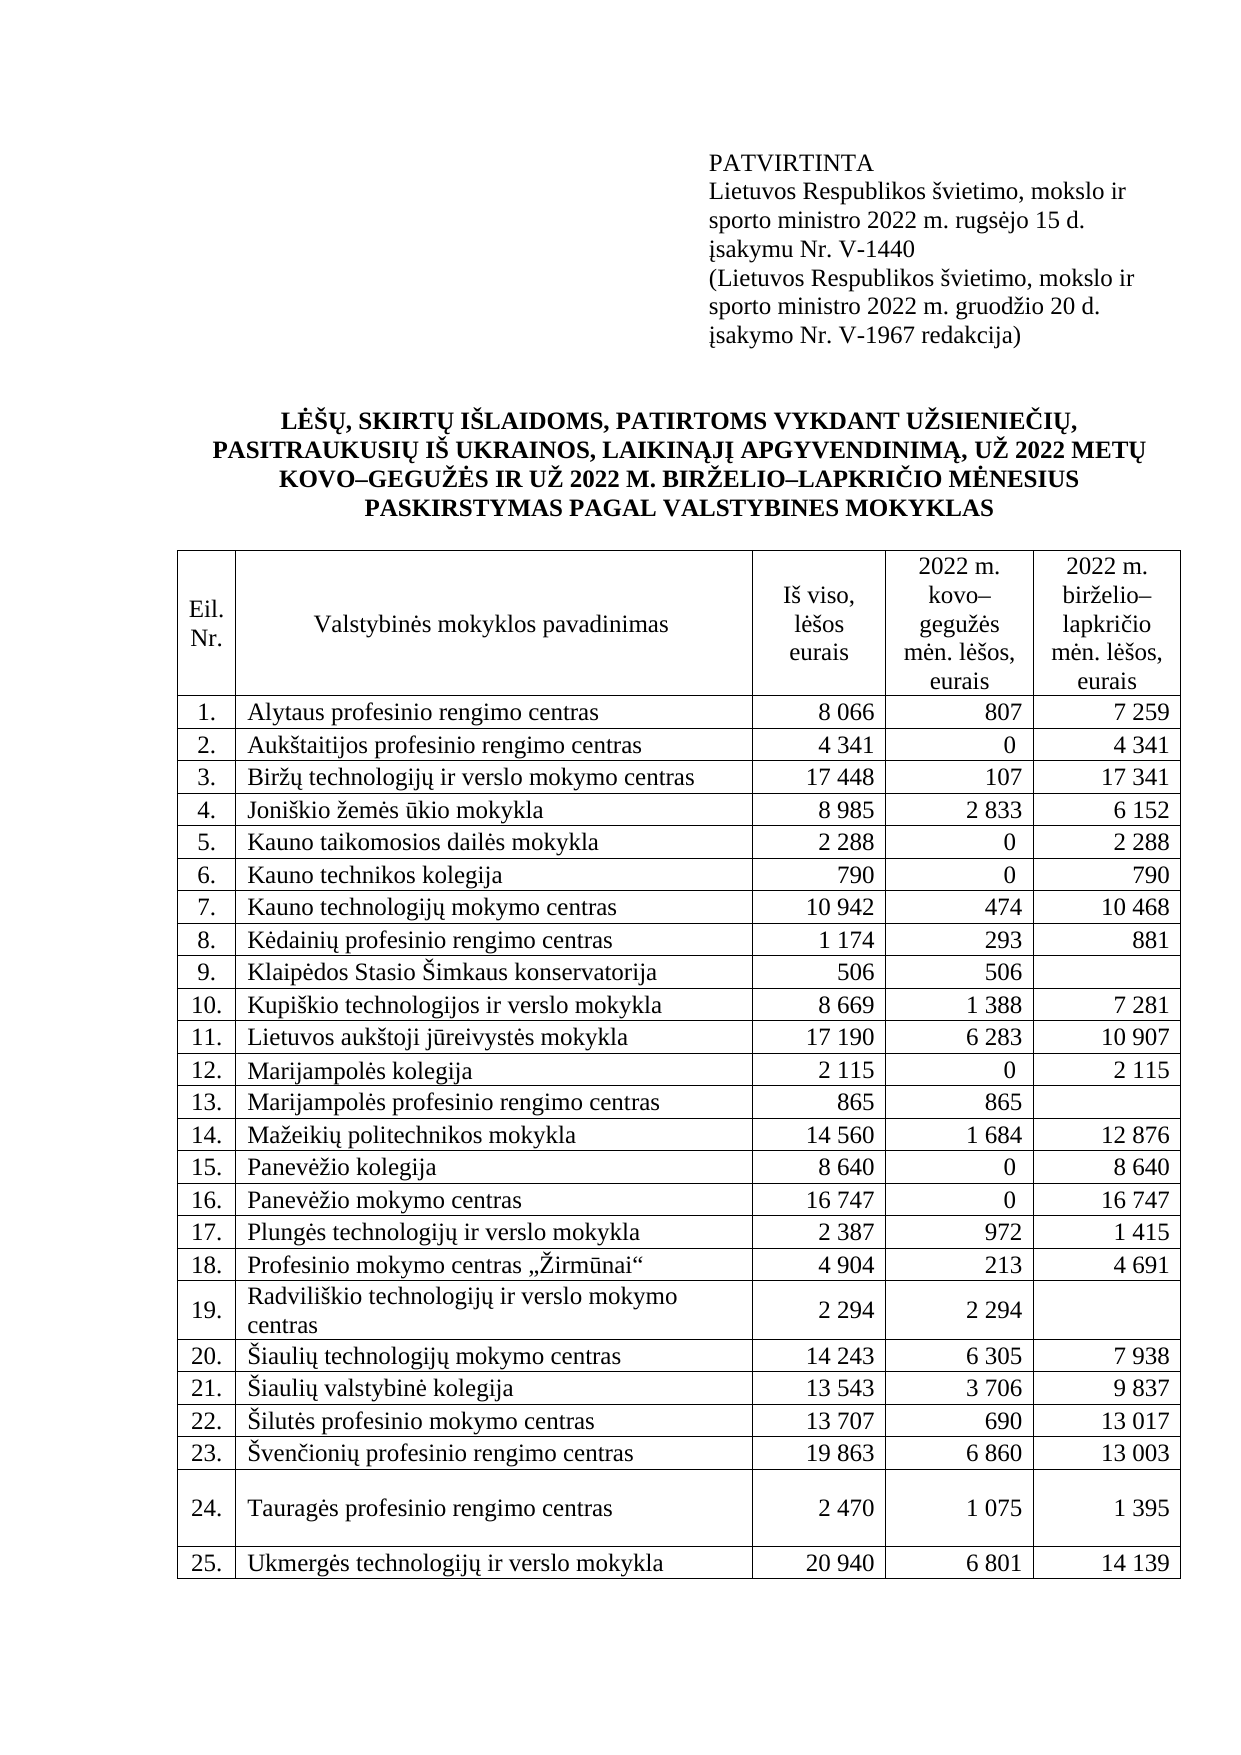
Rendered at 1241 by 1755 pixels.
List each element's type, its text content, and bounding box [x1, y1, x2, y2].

table_cell 14 139 [1034, 1547, 1180, 1578]
table_cell 12. [178, 1054, 235, 1085]
table_cell 4 341 [753, 729, 885, 760]
table_cell Šiaulių valstybinė kolegija [236, 1372, 752, 1403]
table_cell 474 [886, 891, 1033, 922]
table_cell 16 747 [753, 1184, 885, 1215]
table_cell 0 [886, 826, 1033, 857]
table_cell Kauno technologijų mokymo centras [236, 891, 752, 922]
table_cell 2 294 [886, 1281, 1033, 1338]
text sporto ministro 2022 m. gruodžio 20 d. [177, 291, 1181, 320]
table_cell 1. [178, 696, 235, 727]
table_cell 20. [178, 1340, 235, 1371]
table_cell 7 938 [1034, 1340, 1180, 1371]
table_cell 13. [178, 1086, 235, 1117]
table_cell 10 942 [753, 891, 885, 922]
table_cell 14 243 [753, 1340, 885, 1371]
table_cell 10 468 [1034, 891, 1180, 922]
table_cell 1 395 [1034, 1470, 1180, 1546]
table_cell Alytaus profesinio rengimo centras [236, 696, 752, 727]
table_cell 6 860 [886, 1437, 1033, 1468]
table_cell 1 415 [1034, 1216, 1180, 1247]
table_cell 24. [178, 1470, 235, 1546]
table_cell Kėdainių profesinio rengimo centras [236, 924, 752, 955]
table_cell 16 747 [1034, 1184, 1180, 1215]
table_cell 10 907 [1034, 1021, 1180, 1052]
table_cell Aukštaitijos profesinio rengimo centras [236, 729, 752, 760]
table_cell 14 560 [753, 1119, 885, 1150]
table_cell 1 684 [886, 1119, 1033, 1150]
table_cell 21. [178, 1372, 235, 1403]
table_cell 0 [886, 1184, 1033, 1215]
table_cell 807 [886, 696, 1033, 727]
table_cell Kauno technikos kolegija [236, 859, 752, 890]
table_cell 6. [178, 859, 235, 890]
table_cell 18. [178, 1249, 235, 1280]
table_cell 2 288 [1034, 826, 1180, 857]
table_cell Kauno taikomosios dailės mokykla [236, 826, 752, 857]
table_cell 2 833 [886, 794, 1033, 825]
text PATVIRTINTA [177, 148, 1181, 176]
table_cell 17 341 [1034, 761, 1180, 792]
table_cell 8 669 [753, 989, 885, 1020]
table_cell Tauragės profesinio rengimo centras [236, 1470, 752, 1546]
table_cell 865 [886, 1086, 1033, 1117]
table_cell Klaipėdos Stasio Šimkaus konservatorija [236, 956, 752, 987]
table_cell Biržų technologijų ir verslo mokymo centras [236, 761, 752, 792]
table_cell 293 [886, 924, 1033, 955]
table_cell 14. [178, 1119, 235, 1150]
table_cell 7. [178, 891, 235, 922]
table_cell Ukmergės technologijų ir verslo mokykla [236, 1547, 752, 1578]
table_cell 13 543 [753, 1372, 885, 1403]
table_cell 15. [178, 1151, 235, 1182]
table_cell 8 640 [753, 1151, 885, 1182]
table_cell 2 294 [753, 1281, 885, 1338]
text sporto ministro 2022 m. rugsėjo 15 d. [177, 205, 1181, 234]
table_cell 9. [178, 956, 235, 987]
table_cell 25. [178, 1547, 235, 1578]
table_cell 7 281 [1034, 989, 1180, 1020]
table_cell 13 017 [1034, 1405, 1180, 1436]
table_cell 2 115 [753, 1054, 885, 1085]
table_cell 0 [886, 1054, 1033, 1085]
table_cell 1 174 [753, 924, 885, 955]
table_cell 865 [753, 1086, 885, 1117]
table_header Iš viso, lėšos eurais [753, 551, 885, 695]
table_cell Šilutės profesinio mokymo centras [236, 1405, 752, 1436]
table_cell 3 706 [886, 1372, 1033, 1403]
table_cell 16. [178, 1184, 235, 1215]
table_cell 4 341 [1034, 729, 1180, 760]
table_cell 881 [1034, 924, 1180, 955]
table_cell 1 075 [886, 1470, 1033, 1546]
table_cell Marijampolės profesinio rengimo centras [236, 1086, 752, 1117]
table_cell 790 [1034, 859, 1180, 890]
table_cell Panevėžio mokymo centras [236, 1184, 752, 1215]
table_cell 0 [886, 729, 1033, 760]
table_cell 19 863 [753, 1437, 885, 1468]
table_cell 8 066 [753, 696, 885, 727]
text (Lietuvos Respublikos švietimo, mokslo ir [177, 263, 1181, 291]
table_cell 6 801 [886, 1547, 1033, 1578]
table_cell 1 388 [886, 989, 1033, 1020]
table_cell 20 940 [753, 1547, 885, 1578]
table_cell 7 259 [1034, 696, 1180, 727]
table_cell 972 [886, 1216, 1033, 1247]
table_cell 3. [178, 761, 235, 792]
table_cell [1034, 1086, 1180, 1117]
table_cell Marijampolės kolegija [236, 1054, 752, 1085]
text įsakymo Nr. V-1967 redakcija) [177, 320, 1181, 349]
table_cell 11. [178, 1021, 235, 1052]
table_cell 690 [886, 1405, 1033, 1436]
table_cell 4 904 [753, 1249, 885, 1280]
table_cell Plungės technologijų ir verslo mokykla [236, 1216, 752, 1247]
table_cell 2 470 [753, 1470, 885, 1546]
table_cell Kupiškio technologijos ir verslo mokykla [236, 989, 752, 1020]
table_cell Lietuvos aukštoji jūreivystės mokykla [236, 1021, 752, 1052]
table_cell Mažeikių politechnikos mokykla [236, 1119, 752, 1150]
table_cell 0 [886, 1151, 1033, 1182]
table_cell [1034, 956, 1180, 987]
table_cell 8 640 [1034, 1151, 1180, 1182]
table_header Eil. Nr. [178, 551, 235, 695]
table_cell 17 190 [753, 1021, 885, 1052]
table_cell 790 [753, 859, 885, 890]
table_cell 506 [753, 956, 885, 987]
table_cell 2 115 [1034, 1054, 1180, 1085]
table_header Valstybinės mokyklos pavadinimas [236, 551, 752, 695]
table_cell 13 003 [1034, 1437, 1180, 1468]
table_cell 4 691 [1034, 1249, 1180, 1280]
text įsakymu Nr. V-1440 [177, 234, 1181, 263]
table_cell 22. [178, 1405, 235, 1436]
table_cell 19. [178, 1281, 235, 1338]
table_cell Profesinio mokymo centras „Žirmūnai“ [236, 1249, 752, 1280]
table_cell 0 [886, 859, 1033, 890]
text Lietuvos Respublikos švietimo, mokslo ir [177, 176, 1181, 205]
table_cell Švenčionių profesinio rengimo centras [236, 1437, 752, 1468]
table_cell 8. [178, 924, 235, 955]
table_cell 17 448 [753, 761, 885, 792]
table_cell 6 152 [1034, 794, 1180, 825]
table_cell 8 985 [753, 794, 885, 825]
table_cell 13 707 [753, 1405, 885, 1436]
text LĖŠŲ, SKIRTŲ IŠLAIDOMS, PATIRTOMS VYKDANT UŽSIENIEČIŲ, PASITRAUKUSIŲ IŠ UKRAINOS, LAIKINĄJĮ APGYVENDINIMĄ, UŽ 2022 METŲ KOVO–GEGUŽĖS IR UŽ 2022 M. BIRŽELIO–LAPKRIČIO MĖNESIUS PASKIRSTYMAS PAGAL VALSTYBINES MOKYKLAS [177, 406, 1181, 521]
table_cell 23. [178, 1437, 235, 1468]
table_cell 12 876 [1034, 1119, 1180, 1150]
table_cell Panevėžio kolegija [236, 1151, 752, 1182]
table_cell 2 387 [753, 1216, 885, 1247]
table_cell 107 [886, 761, 1033, 792]
table_cell Radviliškio technologijų ir verslo mokymo centras [236, 1281, 752, 1338]
table_cell 17. [178, 1216, 235, 1247]
table_cell 5. [178, 826, 235, 857]
table_cell Šiaulių technologijų mokymo centras [236, 1340, 752, 1371]
table_cell 506 [886, 956, 1033, 987]
table_cell 2 288 [753, 826, 885, 857]
table_cell 4. [178, 794, 235, 825]
table_cell 10. [178, 989, 235, 1020]
table_cell [1034, 1281, 1180, 1338]
table_cell 2. [178, 729, 235, 760]
table_cell 6 283 [886, 1021, 1033, 1052]
table_cell 6 305 [886, 1340, 1033, 1371]
table_header 2022 m. kovo–gegužės mėn. lėšos, eurais [886, 551, 1033, 695]
table_cell 213 [886, 1249, 1033, 1280]
table_cell 9 837 [1034, 1372, 1180, 1403]
table_header 2022 m. birželio–lapkričio mėn. lėšos, eurais [1034, 551, 1180, 695]
table_cell Joniškio žemės ūkio mokykla [236, 794, 752, 825]
